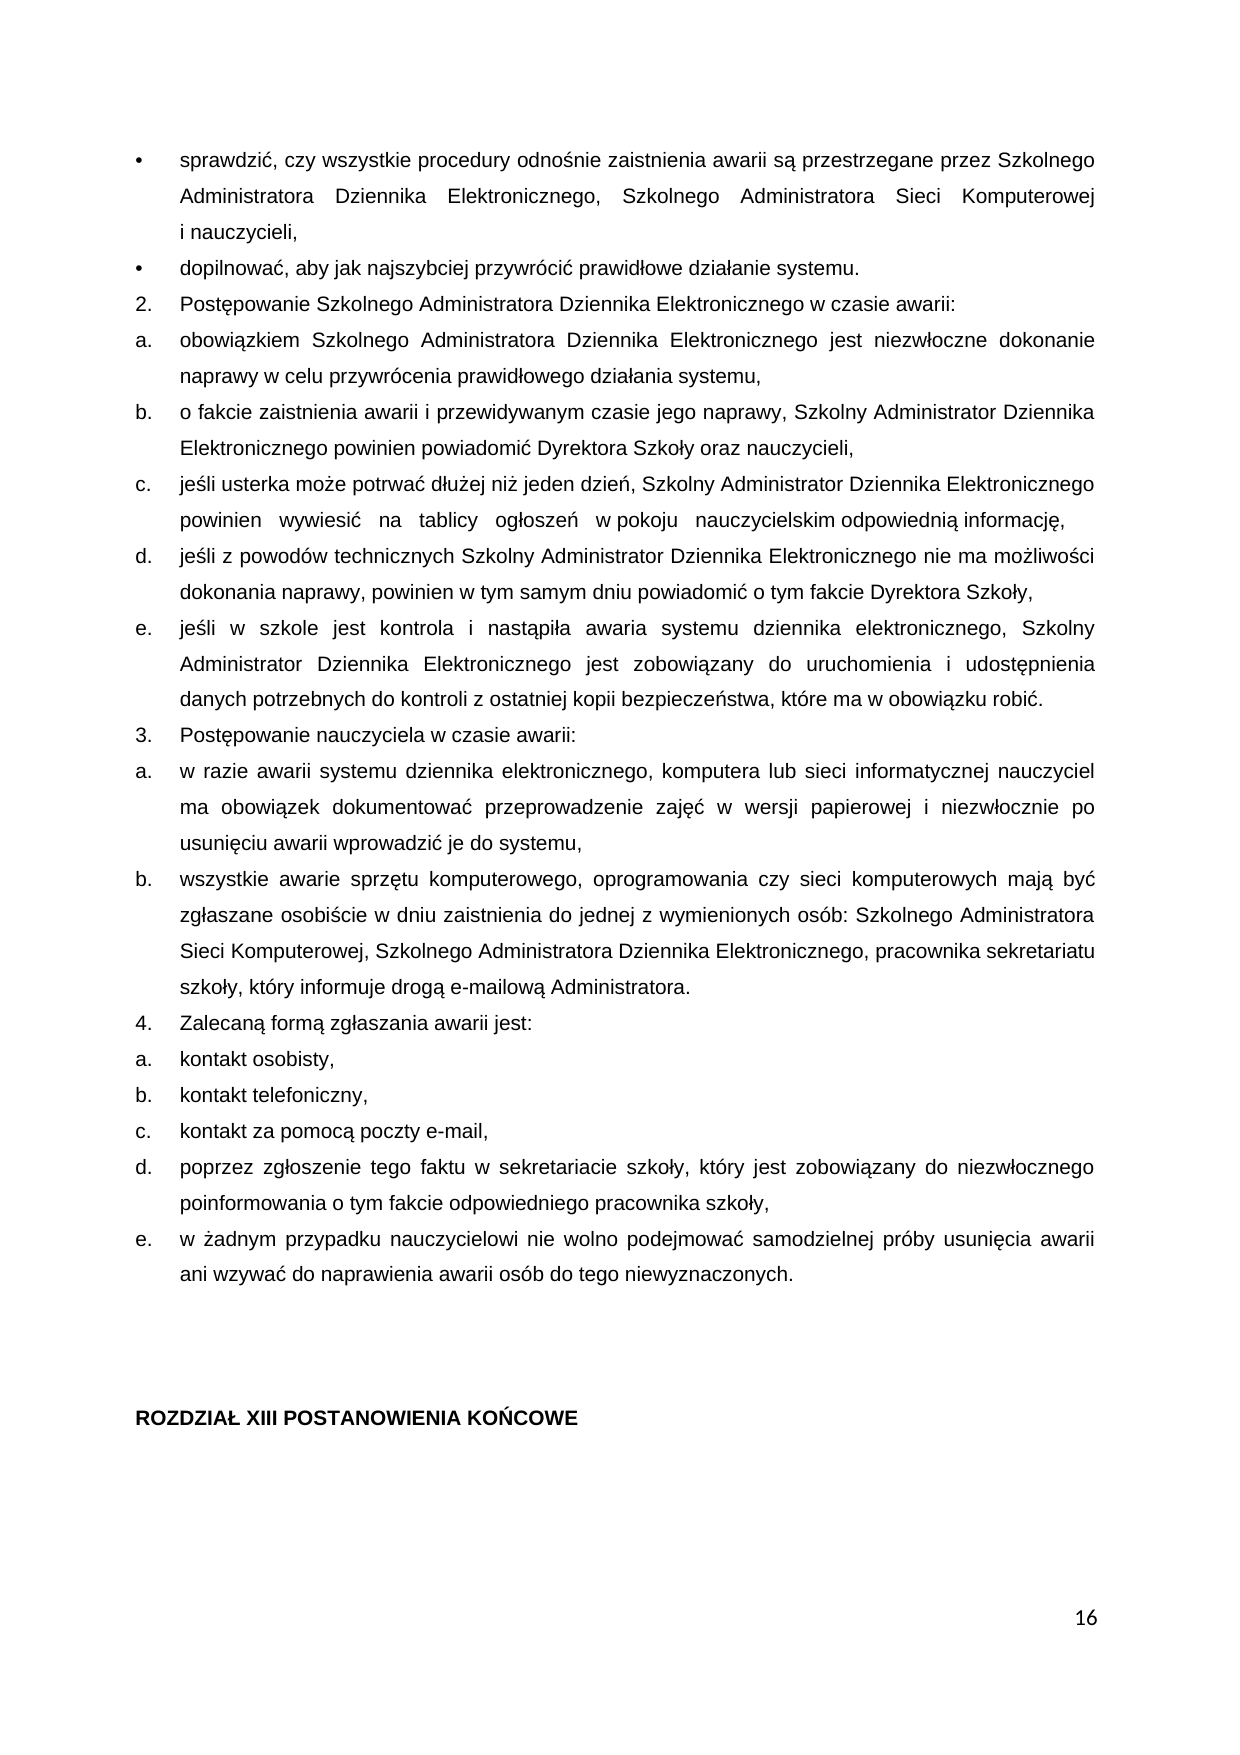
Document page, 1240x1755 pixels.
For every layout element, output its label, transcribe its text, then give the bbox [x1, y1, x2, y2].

list w żadnym przypadku nauczycielowi nie wolno podejmować samodzielnej próby usunięcia awarii ani wzywać do naprawienia awarii osób do tego niewyznaczonych. [135, 1226, 1096, 1286]
text ROZDZIAŁ XIII POSTANOWIENIA KOŃCOWE [135, 1406, 1096, 1430]
list w razie awarii systemu dziennika elektronicznego, komputera lub sieci informatycznej nauczyciel ma obowiązek dokumentować przeprowadzenie zajęć w wersji papierowej i niezwłocznie po usunięciu awarii wprowadzić je do systemu, [135, 759, 1096, 855]
list jeśli usterka może potrwać dłużej niż jeden dzień, Szkolny Administrator Dziennika Elektronicznego powinien wywiesić na tablicy ogłoszeń w pokoju nauczycielskim odpowiednią informację, [135, 472, 1096, 532]
list Postępowanie Szkolnego Administratora Dziennika Elektronicznego w czasie awarii: [135, 292, 1096, 316]
list dopilnować, aby jak najszybciej przywrócić prawidłowe działanie systemu. [135, 256, 1096, 280]
list Zalecaną formą zgłaszania awarii jest: [135, 1011, 1096, 1035]
list kontakt telefoniczny, [135, 1083, 1096, 1107]
list kontakt osobisty, [135, 1047, 1096, 1071]
list jeśli w szkole jest kontrola i nastąpiła awaria systemu dziennika elektronicznego, Szkolny Administrator Dziennika Elektronicznego jest zobowiązany do uruchomienia i udostępnienia danych potrzebnych do kontroli z ostatniej kopii bezpieczeństwa, które ma w obowiązku robić. [135, 615, 1096, 711]
list poprzez zgłoszenie tego faktu w sekretariacie szkoły, który jest zobowiązany do niezwłocznego poinformowania o tym fakcie odpowiedniego pracownika szkoły, [135, 1154, 1096, 1214]
list o fakcie zaistnienia awarii i przewidywanym czasie jego naprawy, Szkolny Administrator Dziennika Elektronicznego powinien powiadomić Dyrektora Szkoły oraz nauczycieli, [135, 400, 1096, 460]
list jeśli z powodów technicznych Szkolny Administrator Dziennika Elektronicznego nie ma możliwości dokonania naprawy, powinien w tym samym dniu powiadomić o tym fakcie Dyrektora Szkoły, [135, 543, 1096, 603]
list wszystkie awarie sprzętu komputerowego, oprogramowania czy sieci komputerowych mają być zgłaszane osobiście w dniu zaistnienia do jednej z wymienionych osób: Szkolnego Administratora Sieci Komputerowej, Szkolnego Administratora Dziennika Elektronicznego, pracownika sekretariatu szkoły, który informuje drogą e-mailową Administratora. [135, 867, 1096, 999]
list Postępowanie nauczyciela w czasie awarii: [135, 723, 1096, 747]
list sprawdzić, czy wszystkie procedury odnośnie zaistnienia awarii są przestrzegane przez Szkolnego Administratora Dziennika Elektronicznego, Szkolnego Administratora Sieci Komputerowej i nauczycieli, [135, 148, 1096, 244]
list kontakt za pomocą poczty e-mail, [135, 1118, 1096, 1142]
list obowiązkiem Szkolnego Administratora Dziennika Elektronicznego jest niezwłoczne dokonanie naprawy w celu przywrócenia prawidłowego działania systemu, [135, 328, 1096, 388]
